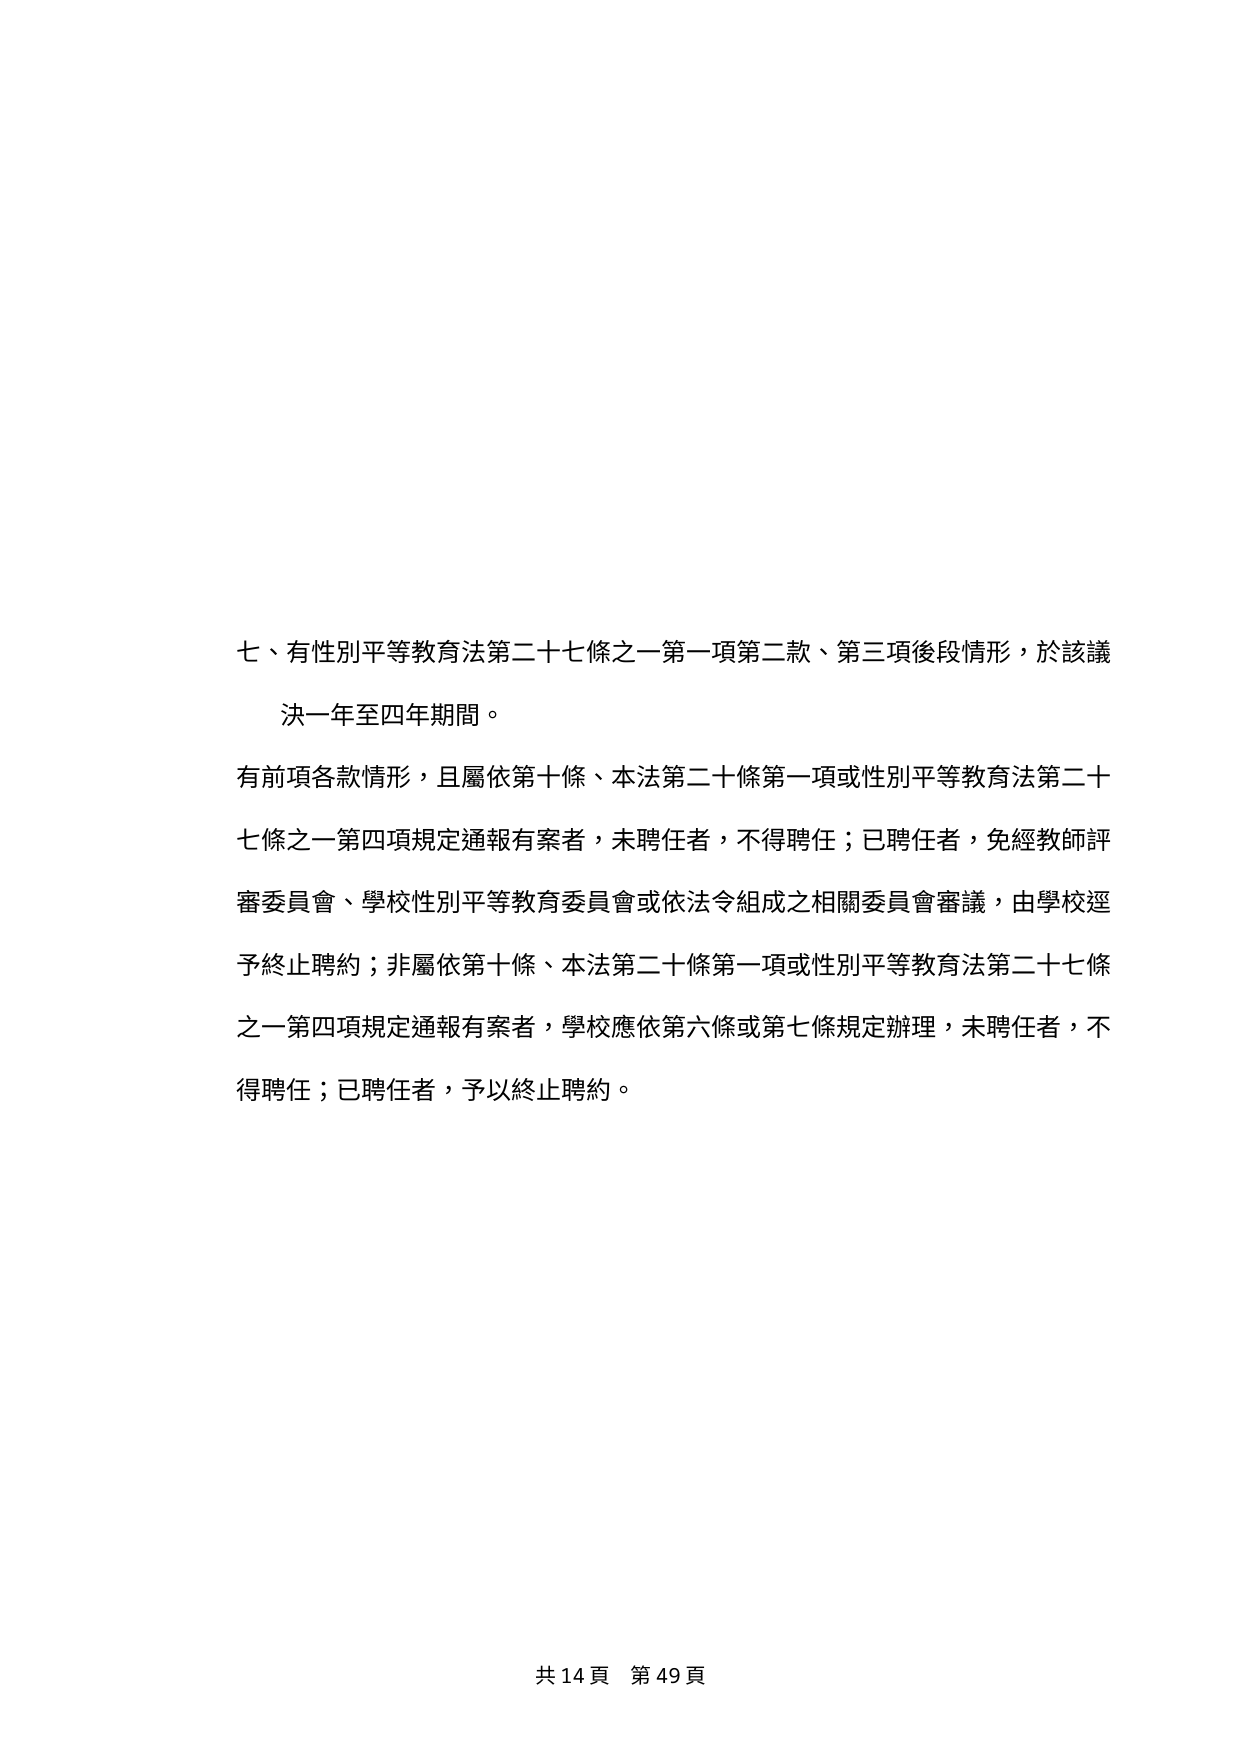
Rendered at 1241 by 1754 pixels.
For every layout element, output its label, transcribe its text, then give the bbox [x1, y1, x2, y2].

text 有前項各款情形，且屬依第十條、本法第二十條第一項或性別平等教育法第二十七條之一第四項規定通報有案者，未聘任者，不得聘任；已聘任者，免經教師評審委員會、學校性別平等教育委員會或依法令組成之相關委員會審議，由學校逕予終止聘約；非屬依第十條、本法第二十條第一項或性別平等教育法第二十七條之一第四項規定通報有案者，學校應依第六條或第七條規定辦理，未聘任者，不得聘任；已聘任者，予以終止聘約。 [236, 734, 1122, 1109]
text 七、有性別平等教育法第二十七條之一第一項第二款、第三項後段情形，於該議決一年至四年期間。 [236, 609, 1122, 734]
